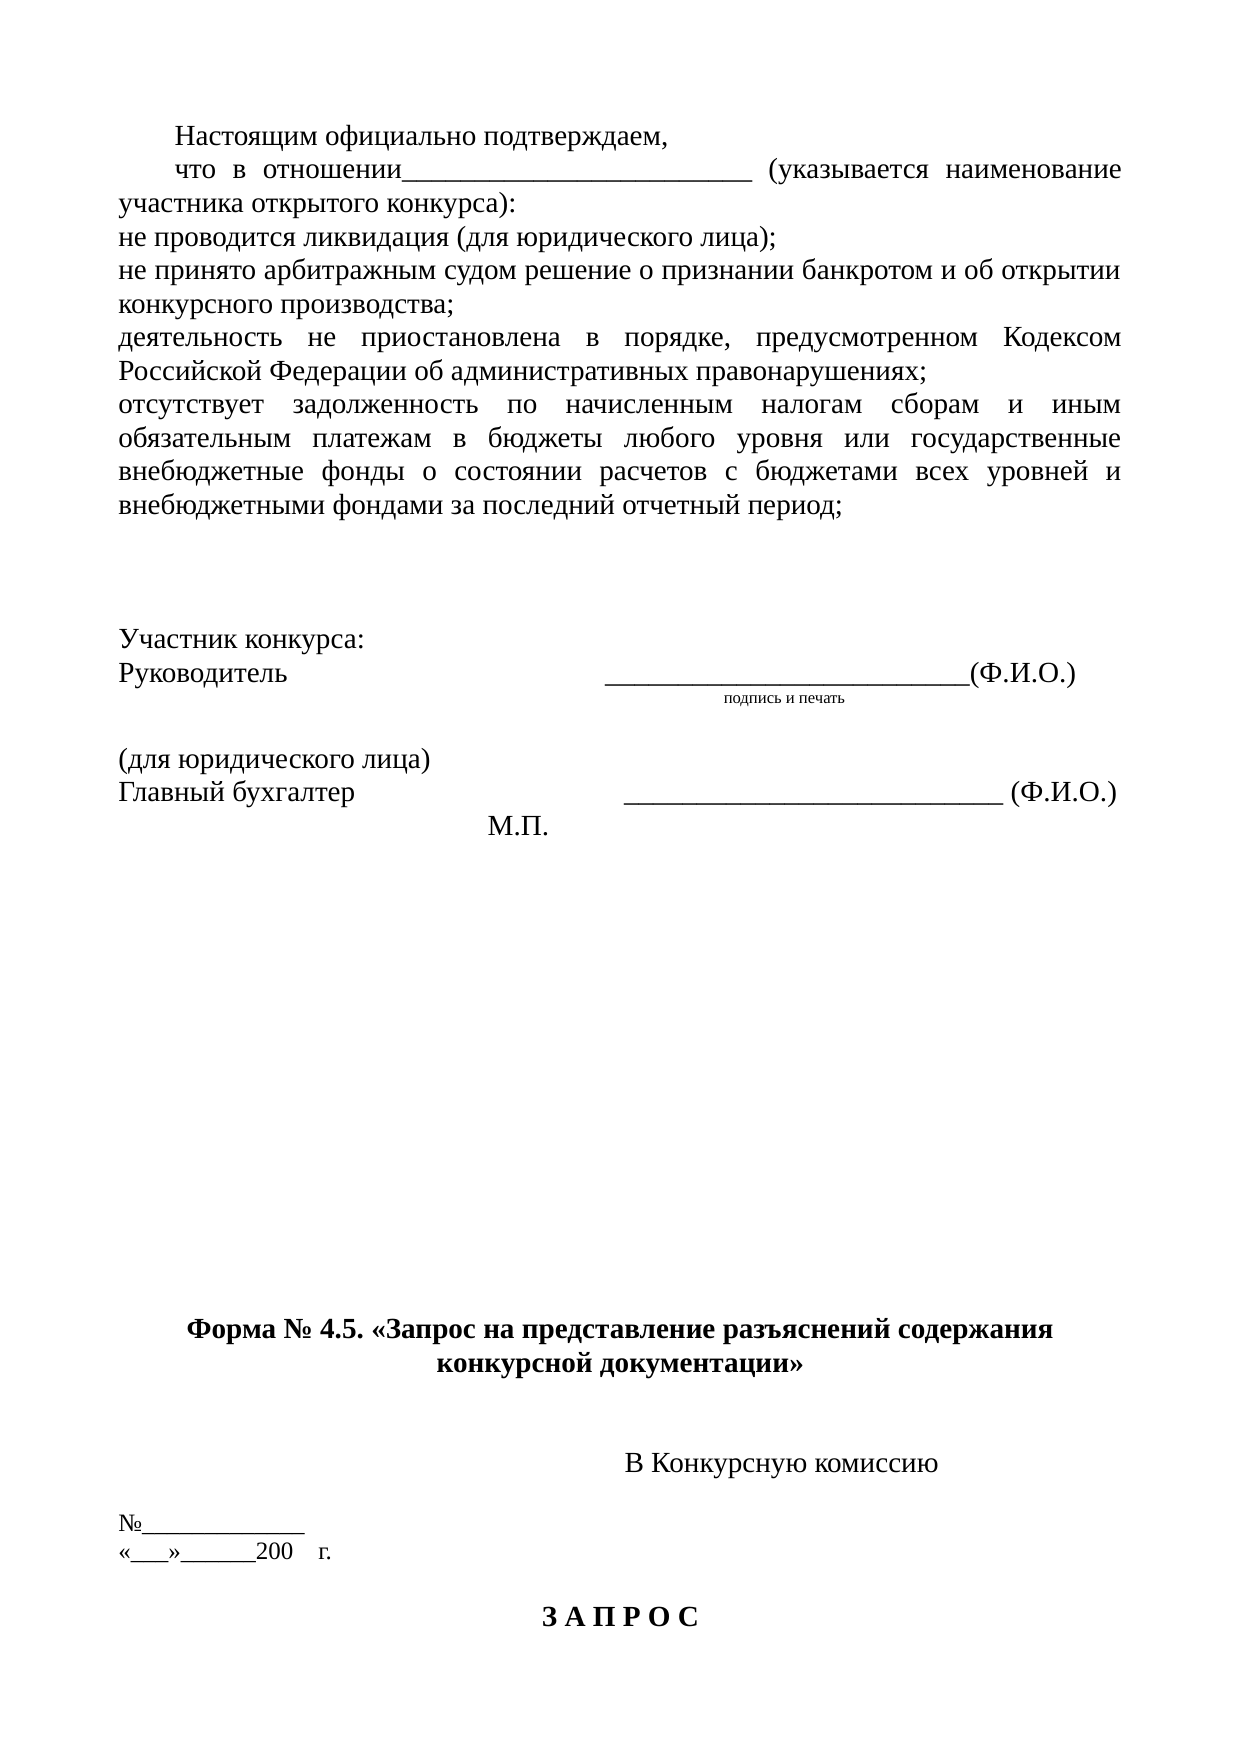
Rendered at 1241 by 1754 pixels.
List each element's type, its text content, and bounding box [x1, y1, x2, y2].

text №_____________ [118, 1508, 1122, 1536]
text Участник конкурса: [118, 621, 1122, 655]
text Настоящим официально подтверждаем, [118, 118, 1122, 152]
text В Конкурсную комиссию [624, 1445, 1122, 1479]
text Руководитель _________________________(Ф.И.О.) [118, 655, 1122, 688]
text деятельность не приостановлена в порядке, предусмотренном Кодексом Российской Федерации об административных правонарушениях; [118, 319, 1122, 386]
text Форма № 4.5. «Запрос на представление разъяснений содержания конкурсной документации» [118, 1311, 1122, 1378]
text что в отношении________________________ (указывается наименование участника открытого конкурса): [118, 152, 1122, 219]
text З А П Р О С [118, 1599, 1122, 1632]
text Главный бухгалтер __________________________ (Ф.И.О.) М.П. [118, 774, 1122, 842]
text не проводится ликвидация (для юридического лица); [118, 219, 1122, 252]
text «___»______200 г. [118, 1536, 1122, 1565]
text подпись и печать [118, 688, 1122, 707]
text (для юридического лица) [118, 741, 1122, 774]
text не принято арбитражным судом решение о признании банкротом и об открытии конкурсного производства; [118, 252, 1122, 319]
text отсутствует задолженность по начисленным налогам сборам и иным обязательным платежам в бюджеты любого уровня или государственные внебюджетные фонды о состоянии расчетов с бюджетами всех уровней и внебюджетными фондами за последний отчетный период; [118, 386, 1122, 521]
